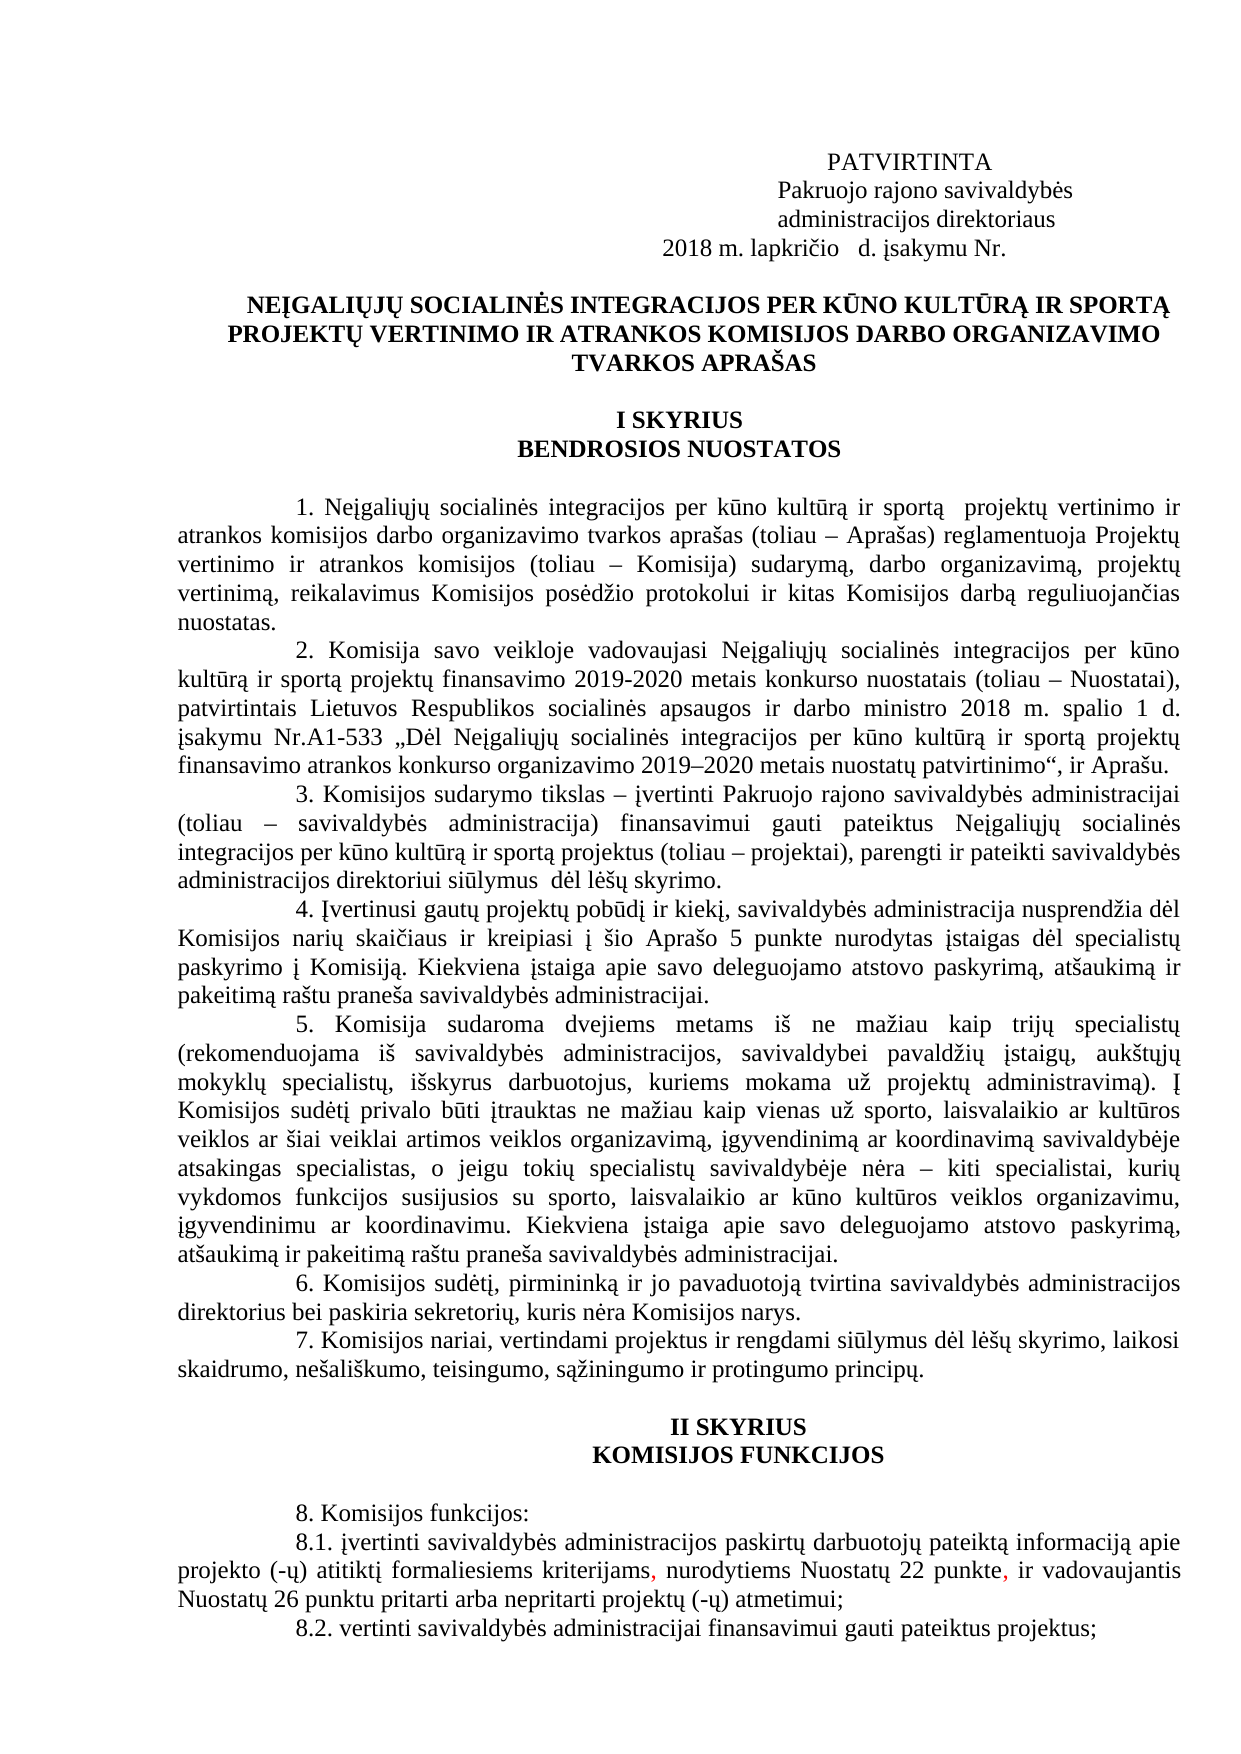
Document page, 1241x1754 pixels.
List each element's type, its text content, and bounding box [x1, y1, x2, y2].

text BENDROSIOS NUOSTATOS [177, 434, 1181, 463]
text I SKYRIUS [177, 406, 1181, 434]
text NEĮGALIŲJŲ SOCIALINĖS INTEGRACIJOS PER KŪNO KULTŪRĄ IR SPORTĄ Projektų vertinimo ir atrankos komisijos DARBO ORGANIZAVIMO TVARKOS APRAŠAS [207, 291, 1181, 377]
text 3. Komisijos sudarymo tikslas – įvertinti Pakruojo rajono savivaldybės administracijai (toliau – savivaldybės administracija) finansavimui gauti pateiktus Neįgaliųjų socialinės integracijos per kūno kultūrą ir sportą projektus (toliau – projektai), parengti ir pateikti savivaldybės administracijos direktoriui siūlymus dėl lėšų skyrimo. [177, 779, 1181, 894]
text 2. Komisija savo veikloje vadovaujasi Neįgaliųjų socialinės integracijos per kūno kultūrą ir sportą projektų finansavimo 2019-2020 metais konkurso nuostatais (toliau – Nuostatai), patvirtintais Lietuvos Respublikos socialinės apsaugos ir darbo ministro 2018 m. spalio 1 d. įsakymu Nr.A1-533 „Dėl Neįgaliųjų socialinės integracijos per kūno kultūrą ir sportą projektų finansavimo atrankos konkurso organizavimo 2019–2020 metais nuostatų patvirtinimo“, ir Aprašu. [177, 636, 1181, 779]
text 8.2. vertinti savivaldybės administracijai finansavimui gauti pateiktus projektus; [177, 1613, 1181, 1642]
text II SKYRIUS [266, 1412, 1181, 1441]
text 1. Neįgaliųjų socialinės integracijos per kūno kultūrą ir sportą projektų vertinimo ir atrankos komisijos darbo organizavimo tvarkos aprašas (toliau – Aprašas) reglamentuoja Projektų vertinimo ir atrankos komisijos (toliau – Komisija) sudarymą, darbo organizavimą, projektų vertinimą, reikalavimus Komisijos posėdžio protokolui ir kitas Komisijos darbą reguliuojančias nuostatas. [177, 492, 1181, 636]
text 7. Komisijos nariai, vertindami projektus ir rengdami siūlymus dėl lėšų skyrimo, laikosi skaidrumo, nešališkumo, teisingumo, sąžiningumo ir protingumo principų. [177, 1326, 1181, 1383]
text 8.1. įvertinti savivaldybės administracijos paskirtų darbuotojų pateiktą informaciją apie projekto (-ų) atitiktį formaliesiems kriterijams, nurodytiems Nuostatų 22 punkte, ir vadovaujantis Nuostatų 26 punktu pritarti arba nepritarti projektų (-ų) atmetimui; [177, 1527, 1181, 1613]
text 5. Komisija sudaroma dvejiems metams iš ne mažiau kaip trijų specialistų (rekomenduojama iš savivaldybės administracijos, savivaldybei pavaldžių įstaigų, aukštųjų mokyklų specialistų, išskyrus darbuotojus, kuriems mokama už projektų administravimą). Į Komisijos sudėtį privalo būti įtrauktas ne mažiau kaip vienas už sporto, laisvalaikio ar kultūros veiklos ar šiai veiklai artimos veiklos organizavimą, įgyvendinimą ar koordinavimą savivaldybėje atsakingas specialistas, o jeigu tokių specialistų savivaldybėje nėra – kiti specialistai, kurių vykdomos funkcijos susijusios su sporto, laisvalaikio ar kūno kultūros veiklos organizavimu, įgyvendinimu ar koordinavimu. Kiekviena įstaiga apie savo deleguojamo atstovo paskyrimą, atšaukimą ir pakeitimą raštu praneša savivaldybės administracijai. [177, 1009, 1181, 1268]
text 4. Įvertinusi gautų projektų pobūdį ir kiekį, savivaldybės administracija nusprendžia dėl Komisijos narių skaičiaus ir kreipiasi į šio Aprašo 5 punkte nurodytas įstaigas dėl specialistų paskyrimo į Komisiją. Kiekviena įstaiga apie savo deleguojamo atstovo paskyrimą, atšaukimą ir pakeitimą raštu praneša savivaldybės administracijai. [177, 894, 1181, 1009]
text KOMISIJOS FUNKCIJOS [266, 1441, 1181, 1469]
text PATVIRTINTA [177, 147, 1181, 176]
text 6. Komisijos sudėtį, pirmininką ir jo pavaduotoją tvirtina savivaldybės administracijos direktorius bei paskiria sekretorių, kuris nėra Komisijos narys. [177, 1268, 1181, 1326]
text 8. Komisijos funkcijos: [177, 1498, 1181, 1527]
text administracijos direktoriaus [532, 204, 1181, 233]
text Pakruojo rajono savivaldybės [532, 176, 1181, 204]
text 2018 m. lapkričio d. įsakymu Nr. [177, 233, 1181, 262]
